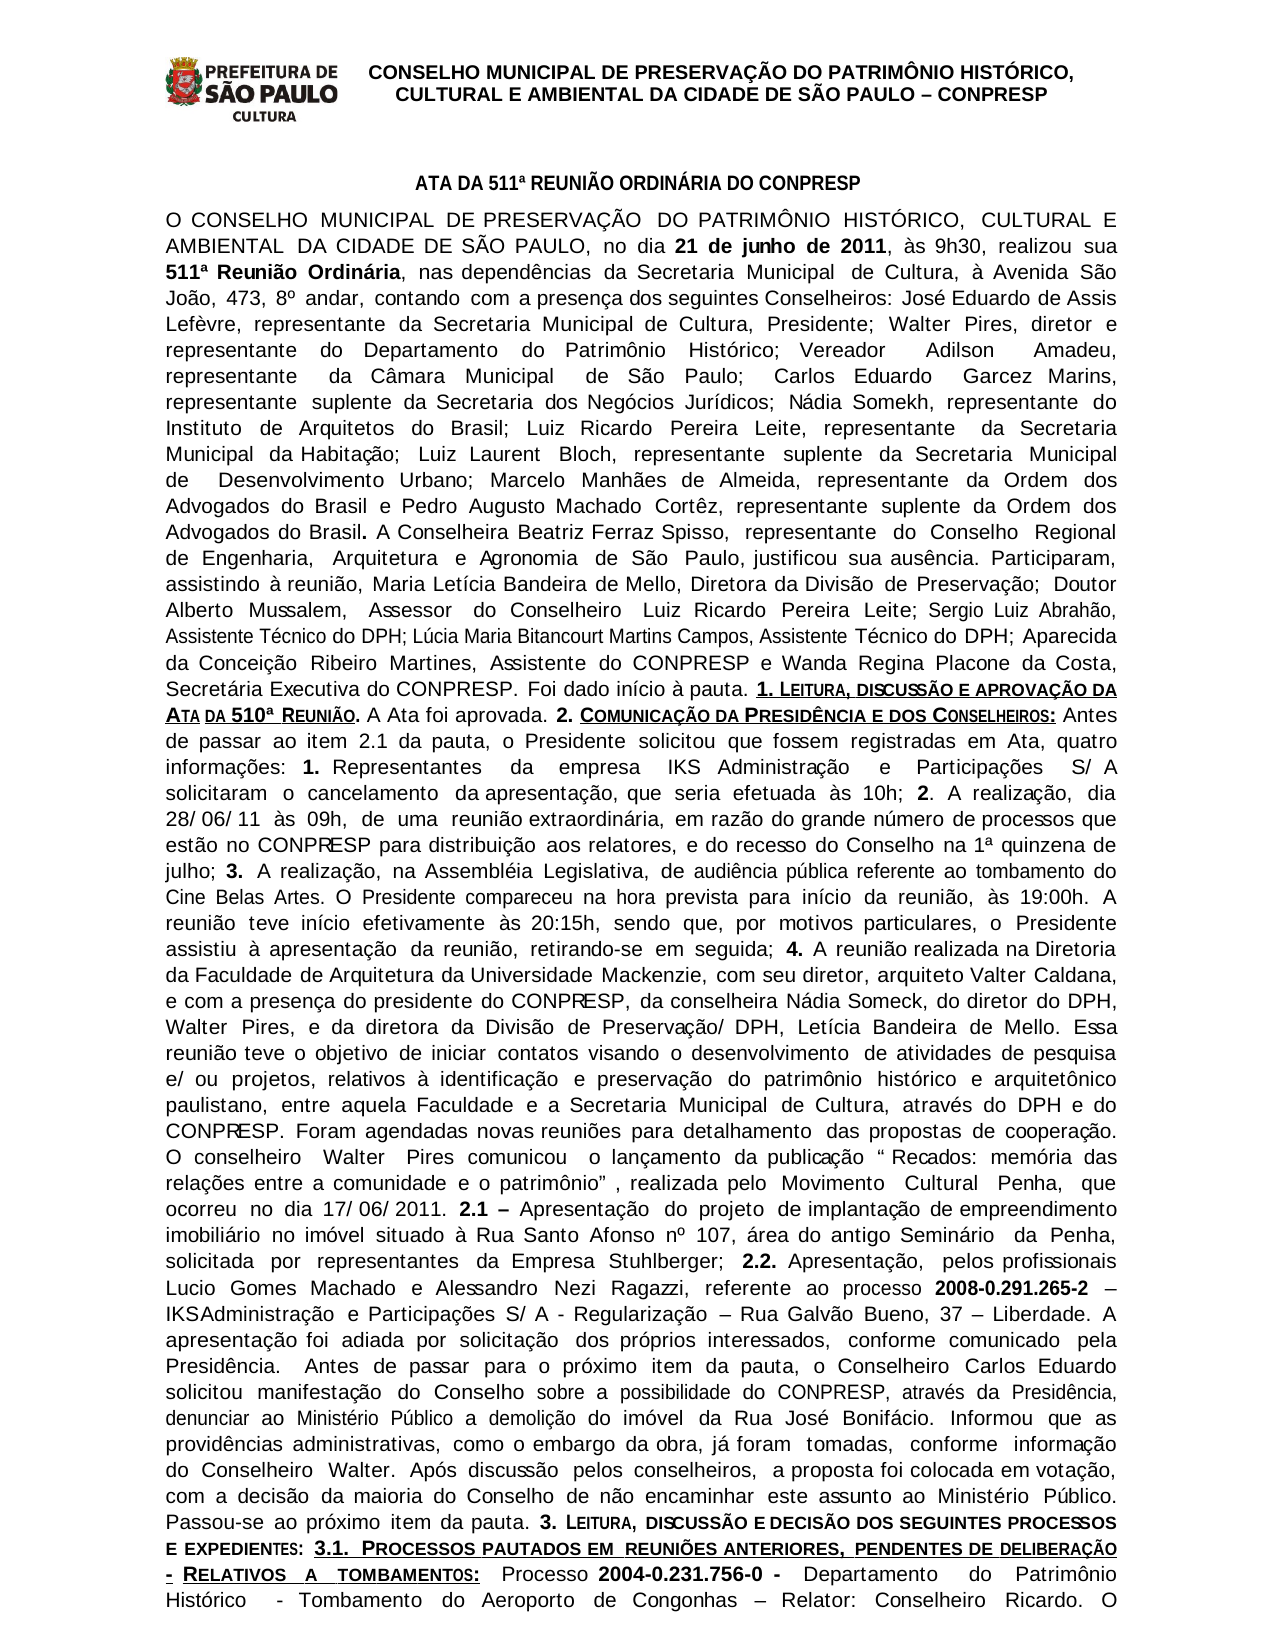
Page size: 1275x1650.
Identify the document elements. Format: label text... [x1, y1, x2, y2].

text O CONSELHO MUNICIPAL DE PRESERVAÇÃO DO PATRIMÔNIO HISTÓRICO, CULTURAL E AMBIENTAL DA CIDADE DE SÃO PAULO, no dia 21 de junho de 2011, às 9h30, realizou sua 511ª Reunião Ordinária, nas dependências da Secretaria Municipal de Cultura, à Avenida São João, 473, 8º andar, contando com a presença dos seguintes Conselheiros: José Eduardo de Assis Lefèvre, representante da Secretaria Municipal de Cultura, Presidente; Walter Pires, diretor e representante do Departamento do Patrimônio Histórico; Vereador Adilson Amadeu, representante da Câmara Municipal de São Paulo; Carlos Eduardo Garcez Marins, representante suplente da Secretaria dos Negócios Jurídicos; Nádia Somekh, representante do Instituto de Arquitetos do Brasil; Luiz Ricardo Pereira Leite, representante da Secretaria Municipal da Habitação; Luiz Laurent Bloch, representante suplente da Secretaria Municipal de Desenvolvimento Urbano; Marcelo Manhães de Almeida, representante da Ordem dos Advogados do Brasil e Pedro Augusto Machado Cortêz, representante suplente da Ordem dos Advogados do Brasil. A Conselheira Beatriz Ferraz Spisso, representante do Conselho Regional de Engenharia, Arquitetura e Agronomia de São Paulo, justificou sua ausência. Participaram, assistindo à reunião, Maria Letícia Bandeira de Mello, Diretora da Divisão de Preservação; Doutor Alberto Mussalem, Assessor do Conselheiro Luiz Ricardo Pereira Leite; Sergio Luiz Abrahão, Assistente Técnico do DPH; Lúcia Maria Bitancourt Martins Campos, Assistente Técnico do DPH; Aparecida da Conceição Ribeiro Martines, Assistente do CONPRESP e Wanda Regina Placone da Costa, Secretária Executiva do CONPRESP. Foi dado início à pauta. 1. LEITURA, DISCUSSÃO E APROVAÇÃO DA ATA DA 510ª REUNIÃO. A Ata foi aprovada. 2. COMUNICAÇÃO DA PRESIDÊNCIA E DOS CONSELHEIROS: Antes de passar ao item 2.1 da pauta, o Presidente solicitou que fossem registradas em Ata, quatro informações: 1. Representantes da empresa IKS Administração e Participações S/ A solicitaram o cancelamento da apresentação, que seria efetuada às 10h; 2. A realização, dia 28/ 06/ 11 às 09h, de uma reunião extraordinária, em razão do grande número de processos que estão no CONPRESP para distribuição aos relatores, e do recesso do Conselho na 1ª quinzena de julho; 3. A realização, na Assembléia Legislativa, de audiência pública referente ao tombamento do Cine Belas Artes. O Presidente compareceu na hora prevista para início da reunião, às 19:00h. A reunião teve início efetivamente às 20:15h, sendo que, por motivos particulares, o Presidente assistiu à apresentação da reunião, retirando-se em seguida; 4. A reunião realizada na Diretoria da Faculdade de Arquitetura da Universidade Mackenzie, com seu diretor, arquiteto Valter Caldana, e com a presença do presidente do CONPRESP, da conselheira Nádia Someck, do diretor do DPH, Walter Pires, e da diretora da Divisão de Preservação/ DPH, Letícia Bandeira de Mello. Essa reunião teve o objetivo de iniciar contatos visando o desenvolvimento de atividades de pesquisa e/ ou projetos, relativos à identificação e preservação do patrimônio histórico e arquitetônico paulistano, entre aquela Faculdade e a Secretaria Municipal de Cultura, através do DPH e do CONPRESP. Foram agendadas novas reuniões para detalhamento das propostas de cooperação. O conselheiro Walter Pires comunicou o lançamento da publicação “ Recados: memória das relações entre a comunidade e o patrimônio” , realizada pelo Movimento Cultural Penha, que ocorreu no dia 17/ 06/ 2011. 2.1 – Apresentação do projeto de implantação de empreendimento imobiliário no imóvel situado à Rua Santo Afonso nº 107, área do antigo Seminário da Penha, solicitada por representantes da Empresa Stuhlberger; 2.2. Apresentação, pelos profissionais Lucio Gomes Machado e Alessandro Nezi Ragazzi, referente ao processo 2008-0.291.265-2 – IKSAdministração e Participações S/ A - Regularização – Rua Galvão Bueno, 37 – Liberdade. A apresentação foi adiada por solicitação dos próprios interessados, conforme comunicado pela Presidência. Antes de passar para o próximo item da pauta, o Conselheiro Carlos Eduardo solicitou manifestação do Conselho sobre a possibilidade do CONPRESP, através da Presidência, denunciar ao Ministério Público a demolição do imóvel da Rua José Bonifácio. Informou que as providências administrativas, como o embargo da obra, já foram tomadas, conforme informação do Conselheiro Walter. Após discussão pelos conselheiros, a proposta foi colocada em votação, com a decisão da maioria do Conselho de não encaminhar este assunto ao Ministério Público. Passou-se ao próximo item da pauta. 3. LEITURA, DISCUSSÃO E DECISÃO DOS SEGUINTES PROCESSOS E EXPEDIENTES: 3.1. PROCESSOS PAUTADOS EM REUNIÕES ANTERIORES, PENDENTES DE DELIBERAÇÃO - RELATIVOS A TOMBAMENTOS: Processo 2004-0.231.756-0 - Departamento do Patrimônio Histórico - Tombamento do Aeroporto de Congonhas – Relator: Conselheiro Ricardo. O [165, 208, 1117, 1612]
text ATA DA 511ª REUNIÃO ORDINÁRIA DO CONPRESP [411, 171, 865, 195]
